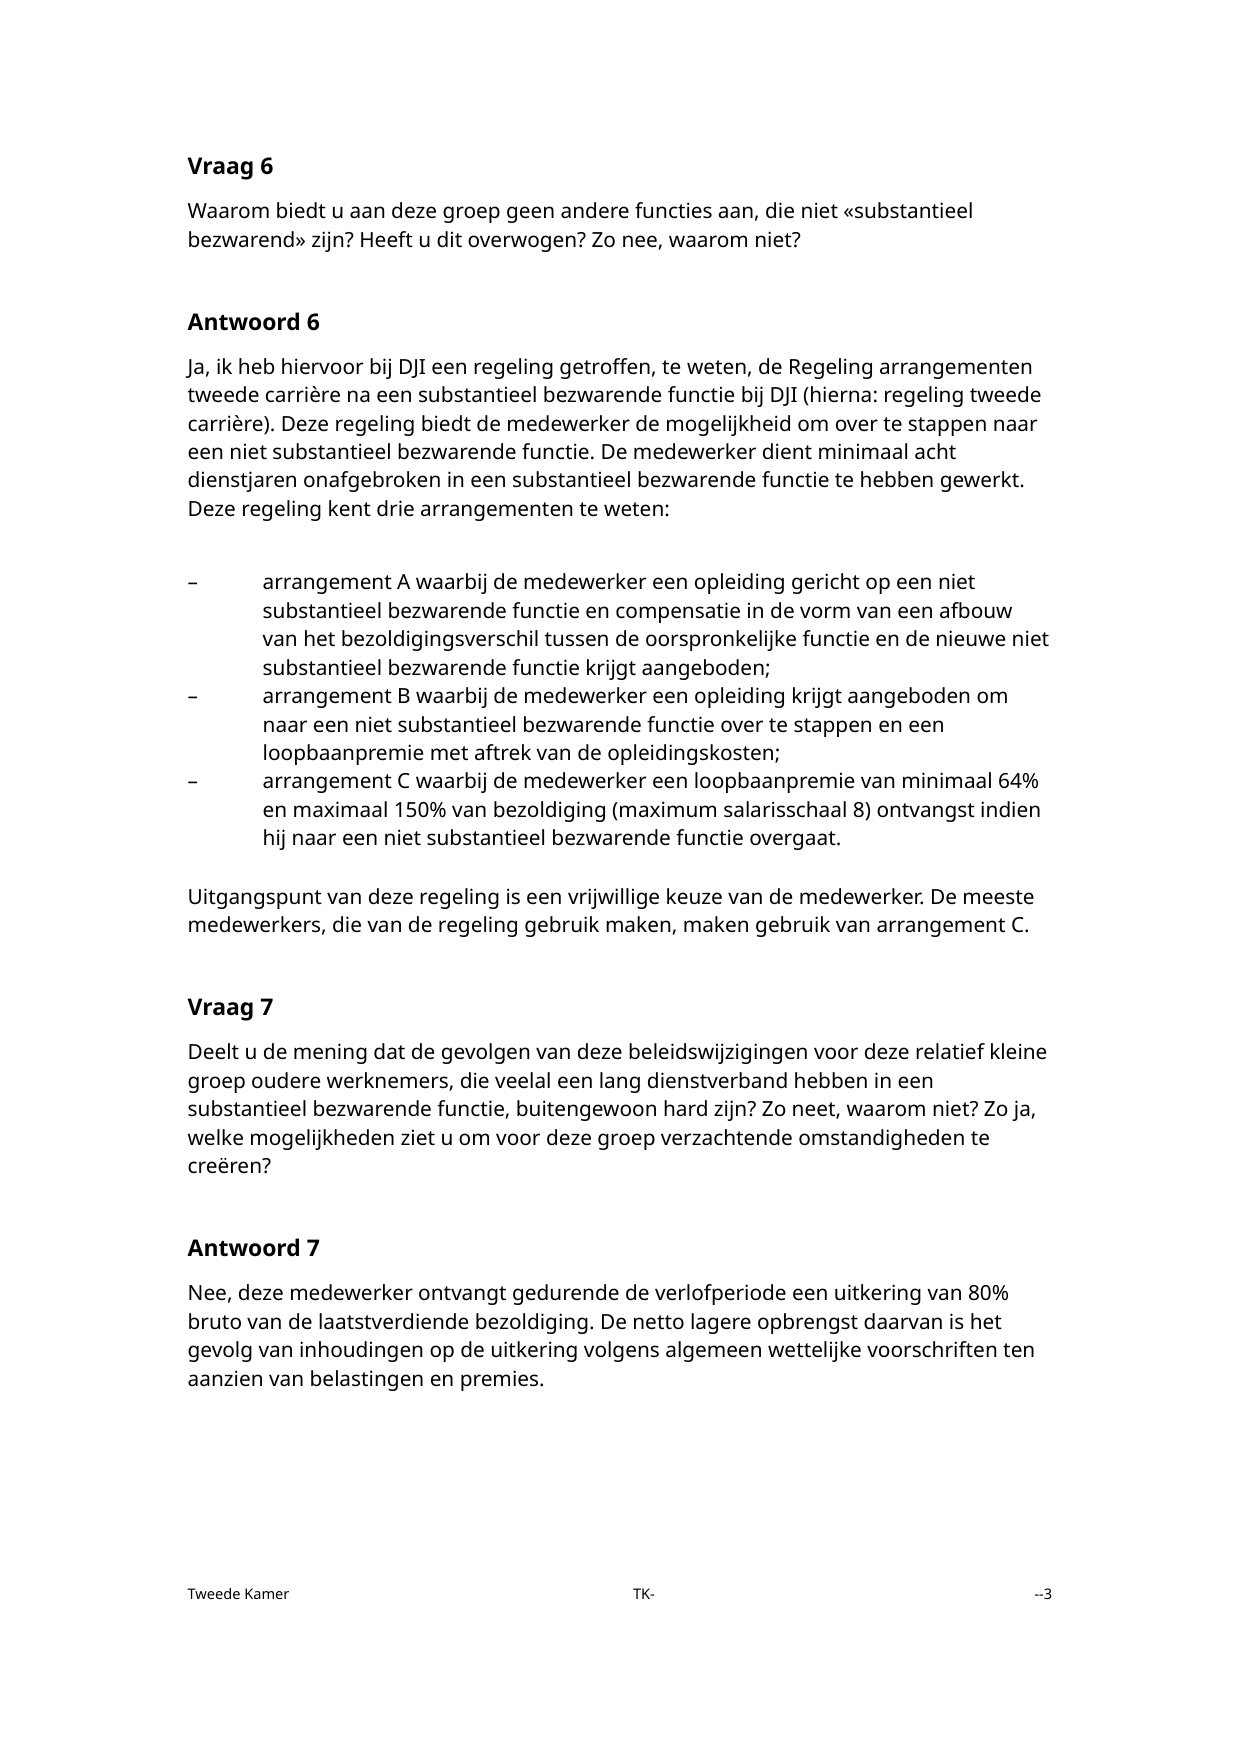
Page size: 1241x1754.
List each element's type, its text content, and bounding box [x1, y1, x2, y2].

text Ja, ik heb hiervoor bij DJI een regeling getroffen, te weten, de Regeling arrangementen tweede carrière na een substantieel bezwarende functie bij DJI (hierna: regeling tweede carrière). Deze regeling biedt de medewerker de mogelijkheid om over te stappen naar een niet substantieel bezwarende functie. De medewerker dient minimaal acht dienstjaren onafgebroken in een substantieel bezwarende functie te hebben gewerkt. Deze regeling kent drie arrangementen te weten: [187, 352, 1053, 522]
text Deelt u de mening dat de gevolgen van deze beleidswijzigingen voor deze relatief kleine groep oudere werknemers, die veelal een lang dienstverband hebben in een substantieel bezwarende functie, buitengewoon hard zijn? Zo neet, waarom niet? Zo ja, welke mogelijkheden ziet u om voor deze groep verzachtende omstandigheden te creëren? [187, 1037, 1053, 1180]
text Waarom biedt u aan deze groep geen andere functies aan, die niet «substantieel bezwarend» zijn? Heeft u dit overwogen? Zo nee, waarom niet? [187, 196, 1053, 253]
list arrangement C waarbij de medewerker een loopbaanpremie van minimaal 64% en maximaal 150% van bezoldiging (maximum salarisschaal 8) ontvangst indien hij naar een niet substantieel bezwarende functie overgaat. [187, 767, 1053, 852]
list arrangement A waarbij de medewerker een opleiding gericht op een niet substantieel bezwarende functie en compensatie in de vorm van een afbouw van het bezoldigingsverschil tussen de oorspronkelijke functie en de nieuwe niet substantieel bezwarende functie krijgt aangeboden; [187, 567, 1053, 681]
subtitle Antwoord 6 [187, 306, 1053, 337]
text Uitgangspunt van deze regeling is een vrijwillige keuze van de medewerker. De meeste medewerkers, die van de regeling gebruik maken, maken gebruik van arrangement C. [187, 882, 1053, 939]
subtitle Vraag 7 [187, 991, 1053, 1022]
subtitle Antwoord 7 [187, 1232, 1053, 1263]
list arrangement B waarbij de medewerker een opleiding krijgt aangeboden om naar een niet substantieel bezwarende functie over te stappen en een loopbaanpremie met aftrek van de opleidingskosten; [187, 681, 1053, 767]
text Nee, deze medewerker ontvangt gedurende de verlofperiode een uitkering van 80% bruto van de laatstverdiende bezoldiging. De netto lagere opbrengst daarvan is het gevolg van inhoudingen op de uitkering volgens algemeen wettelijke voorschriften ten aanzien van belastingen en premies. [187, 1278, 1053, 1392]
subtitle Vraag 6 [187, 150, 1053, 181]
